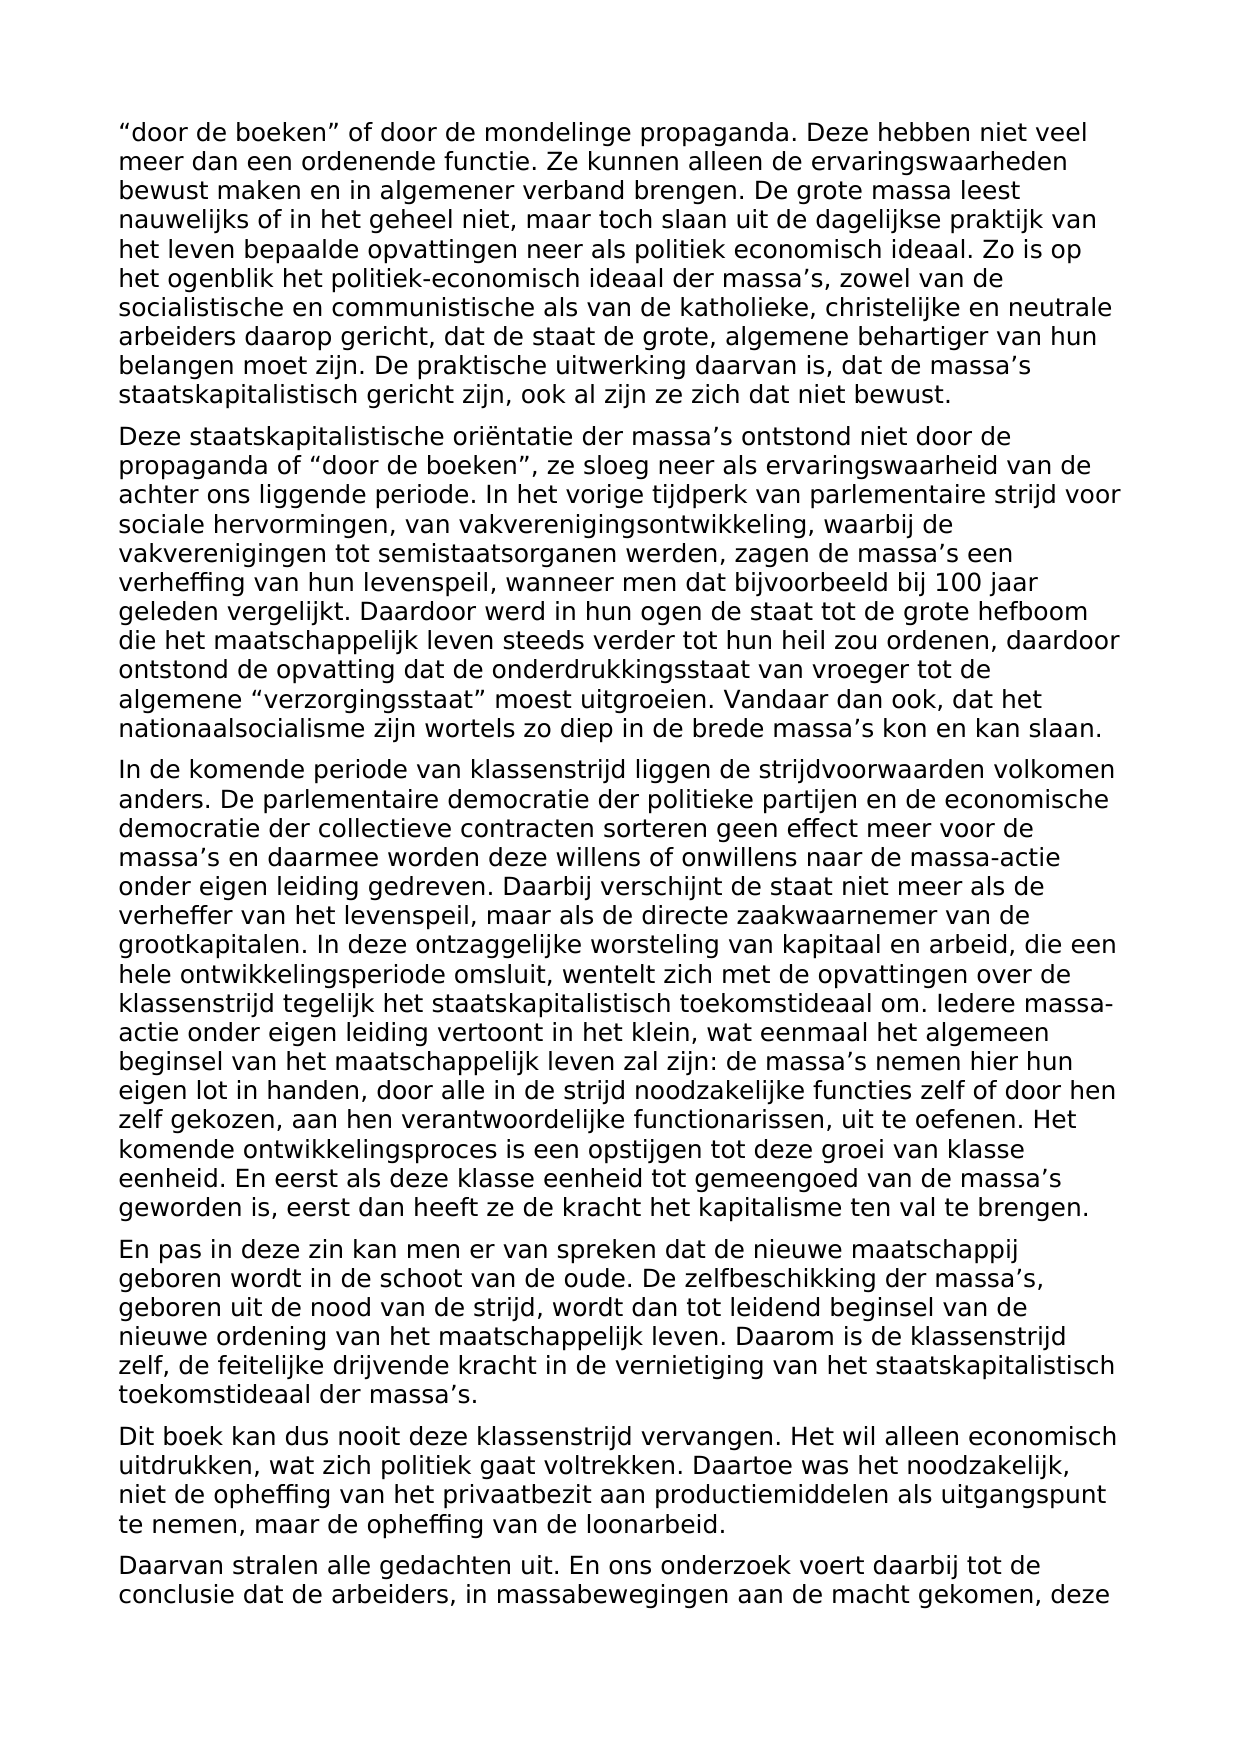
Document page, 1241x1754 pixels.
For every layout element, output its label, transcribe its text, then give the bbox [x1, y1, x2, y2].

text En pas in deze zin kan men er van spreken dat de nieuwe maatschappij geboren wordt in de schoot van de oude. De zelfbeschikking der massa’s, geboren uit de nood van de strijd, wordt dan tot leidend beginsel van de nieuwe ordening van het maatschappelijk leven. Daarom is de klassenstrijd zelf, de feitelijke drijvende kracht in de vernietiging van het staatskapitalistisch toekomstideaal der massa’s. [118, 1235, 1122, 1410]
text “door de boeken” of door de mondelinge propaganda. Deze hebben niet veel meer dan een ordenende functie. Ze kunnen alleen de ervaringswaarheden bewust maken en in algemener verband brengen. De grote massa leest nauwelijks of in het geheel niet, maar toch slaan uit de dagelijkse praktijk van het leven bepaalde opvattingen neer als politiek economisch ideaal. Zo is op het ogenblik het politiek-economisch ideaal der massa’s, zowel van de socialistische en communistische als van de katholieke, christelijke en neutrale arbeiders daarop gericht, dat de staat de grote, algemene behartiger van hun belangen moet zijn. De praktische uitwerking daarvan is, dat de massa’s staatskapitalistisch gericht zijn, ook al zijn ze zich dat niet bewust. [118, 118, 1122, 410]
text Daarvan stralen alle gedachten uit. En ons onderzoek voert daarbij tot de conclusie dat de arbeiders, in massabewegingen aan de macht gekomen, deze [118, 1551, 1122, 1610]
text In de komende periode van klassenstrijd liggen de strijdvoorwaarden volkomen anders. De parlementaire democratie der politieke partijen en de economische democratie der collectieve contracten sorteren geen effect meer voor de massa’s en daarmee worden deze willens of onwillens naar de massa-actie onder eigen leiding gedreven. Daarbij verschijnt de staat niet meer als de verheffer van het levenspeil, maar als de directe zaakwaarnemer van de grootkapitalen. In deze ontzaggelijke worsteling van kapitaal en arbeid, die een hele ontwikkelingsperiode omsluit, wentelt zich met de opvattingen over de klassenstrijd tegelijk het staatskapitalistisch toekomstideaal om. Iedere massa-actie onder eigen leiding vertoont in het klein, wat eenmaal het algemeen beginsel van het maatschappelijk leven zal zijn: de massa’s nemen hier hun eigen lot in handen, door alle in de strijd noodzakelijke functies zelf of door hen zelf gekozen, aan hen verantwoordelijke functionarissen, uit te oefenen. Het komende ontwikkelingsproces is een opstijgen tot deze groei van klasse eenheid. En eerst als deze klasse eenheid tot gemeengoed van de massa’s geworden is, eerst dan heeft ze de kracht het kapitalisme ten val te brengen. [118, 756, 1122, 1222]
text Deze staatskapitalistische oriëntatie der massa’s ontstond niet door de propaganda of “door de boeken”, ze sloeg neer als ervaringswaarheid van de achter ons liggende periode. In het vorige tijdperk van parlementaire strijd voor sociale hervormingen, van vakverenigingsontwikkeling, waarbij de vakverenigingen tot semistaatsorganen werden, zagen de massa’s een verheffing van hun levenspeil, wanneer men dat bijvoorbeeld bij 100 jaar geleden vergelijkt. Daardoor werd in hun ogen de staat tot de grote hefboom die het maatschappelijk leven steeds verder tot hun heil zou ordenen, daardoor ontstond de opvatting dat de onderdrukkingsstaat van vroeger tot de algemene “verzorgingsstaat” moest uitgroeien. Vandaar dan ook, dat het nationaalsocialisme zijn wortels zo diep in de brede massa’s kon en kan slaan. [118, 422, 1122, 743]
text Dit boek kan dus nooit deze klassenstrijd vervangen. Het wil alleen economisch uitdrukken, wat zich politiek gaat voltrekken. Daartoe was het noodzakelijk, niet de opheffing van het privaatbezit aan productiemiddelen als uitgangspunt te nemen, maar de opheffing van de loonarbeid. [118, 1422, 1122, 1539]
